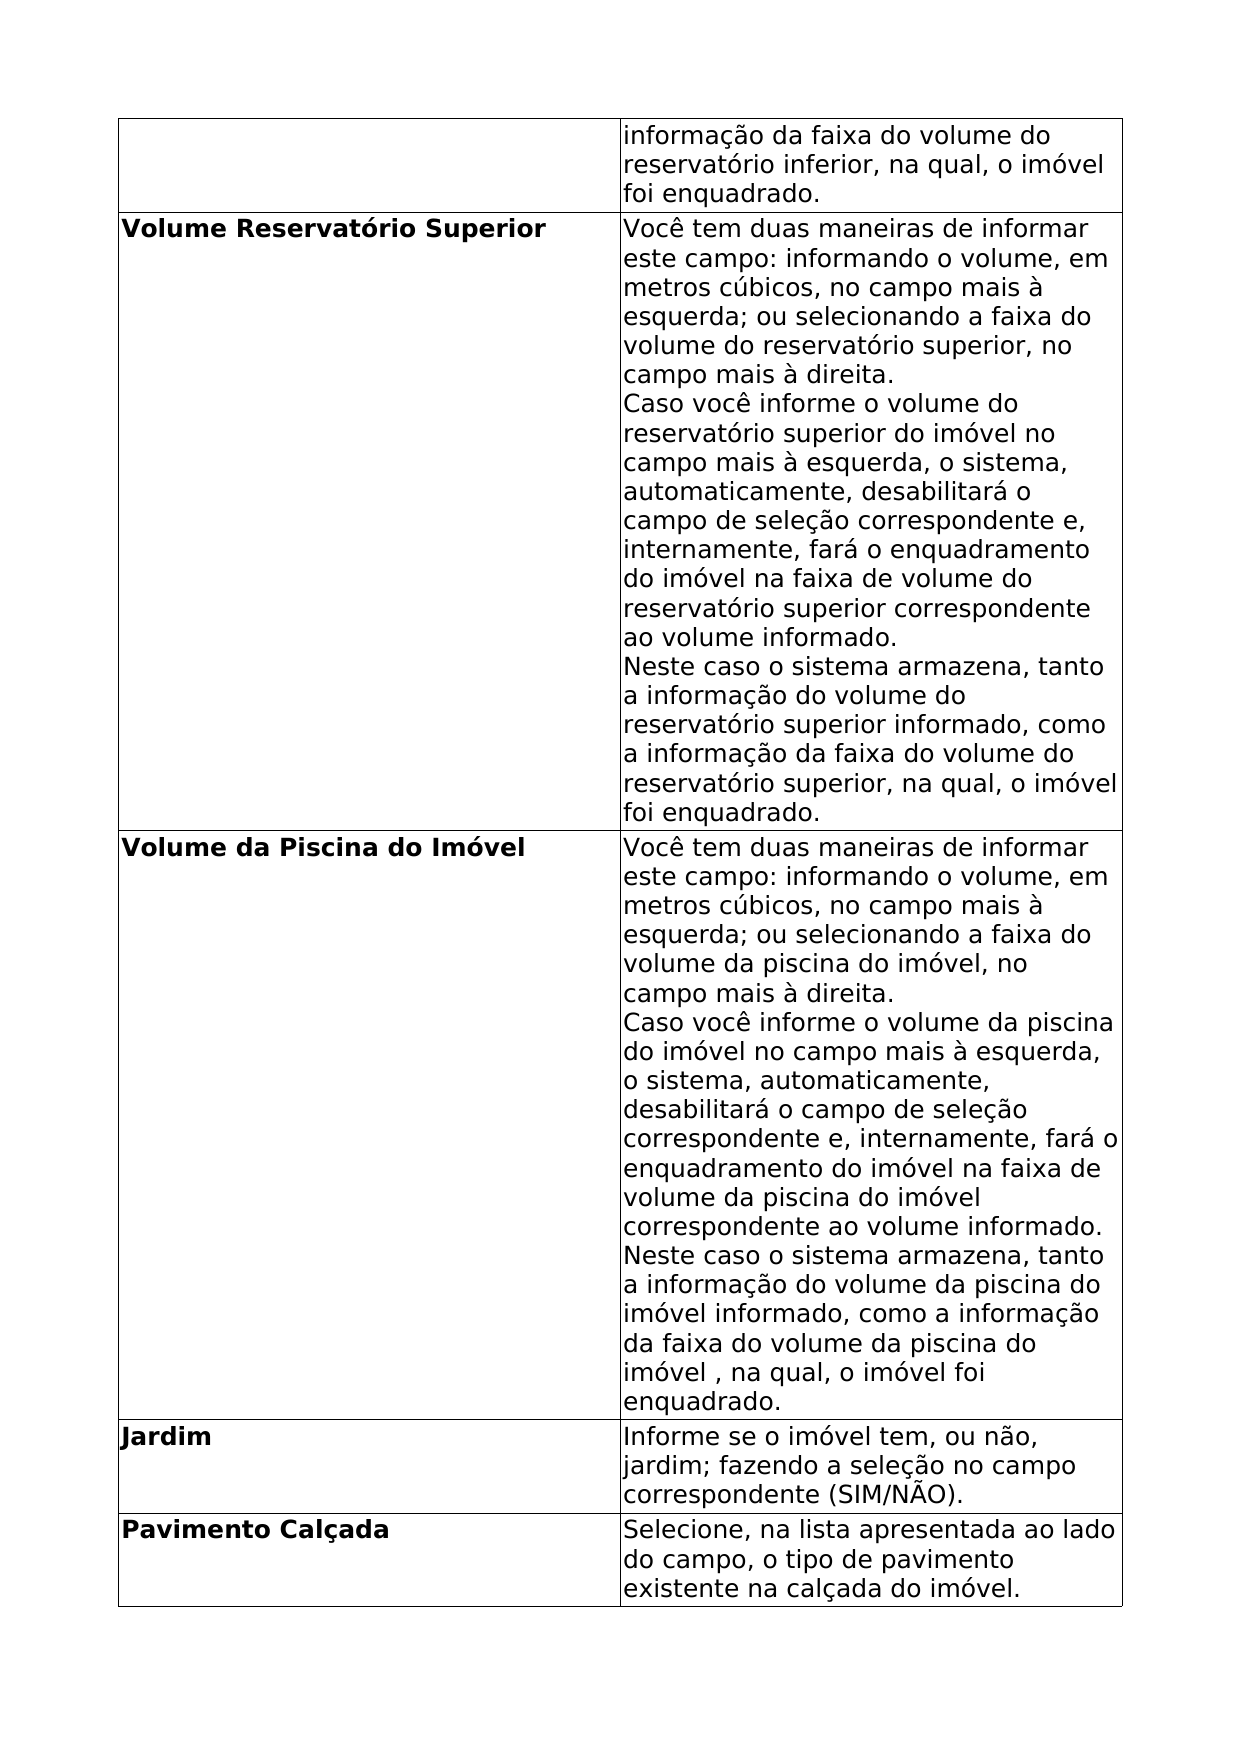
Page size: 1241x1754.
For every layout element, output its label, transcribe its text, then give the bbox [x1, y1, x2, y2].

table_cell Pavimento Calçada [119, 1514, 620, 1606]
table_cell Você tem duas maneiras de informar este campo: informando o volume, em metros cúbicos, no campo mais à esquerda; ou selecionando a faixa do volume do reservatório superior, no campo mais à direita. Caso você informe o volume do reservatório superior do imóvel no campo mais à esquerda, o sistema, automaticamente, desabilitará o campo de seleção correspondente e, internamente, fará o enquadramento do imóvel na faixa de volume do reservatório superior correspondente ao volume informado. Neste caso o sistema armazena, tanto a informação do volume do reservatório superior informado, como a informação da faixa do volume do reservatório superior, na qual, o imóvel foi enquadrado. [621, 213, 1122, 830]
table_cell informação da faixa do volume do reservatório inferior, na qual, o imóvel foi enquadrado. [621, 119, 1122, 212]
table_cell [119, 119, 620, 212]
table_cell Selecione, na lista apresentada ao lado do campo, o tipo de pavimento existente na calçada do imóvel. [621, 1514, 1122, 1606]
table_cell Você tem duas maneiras de informar este campo: informando o volume, em metros cúbicos, no campo mais à esquerda; ou selecionando a faixa do volume da piscina do imóvel, no campo mais à direita. Caso você informe o volume da piscina do imóvel no campo mais à esquerda, o sistema, automaticamente, desabilitará o campo de seleção correspondente e, internamente, fará o enquadramento do imóvel na faixa de volume da piscina do imóvel correspondente ao volume informado. Neste caso o sistema armazena, tanto a informação do volume da piscina do imóvel informado, como a informação da faixa do volume da piscina do imóvel , na qual, o imóvel foi enquadrado. [621, 831, 1122, 1419]
table_cell Volume Reservatório Superior [119, 213, 620, 830]
table_cell Jardim [119, 1420, 620, 1513]
table_cell Volume da Piscina do Imóvel [119, 831, 620, 1419]
table_cell Informe se o imóvel tem, ou não, jardim; fazendo a seleção no campo correspondente (SIM/NÃO). [621, 1420, 1122, 1513]
